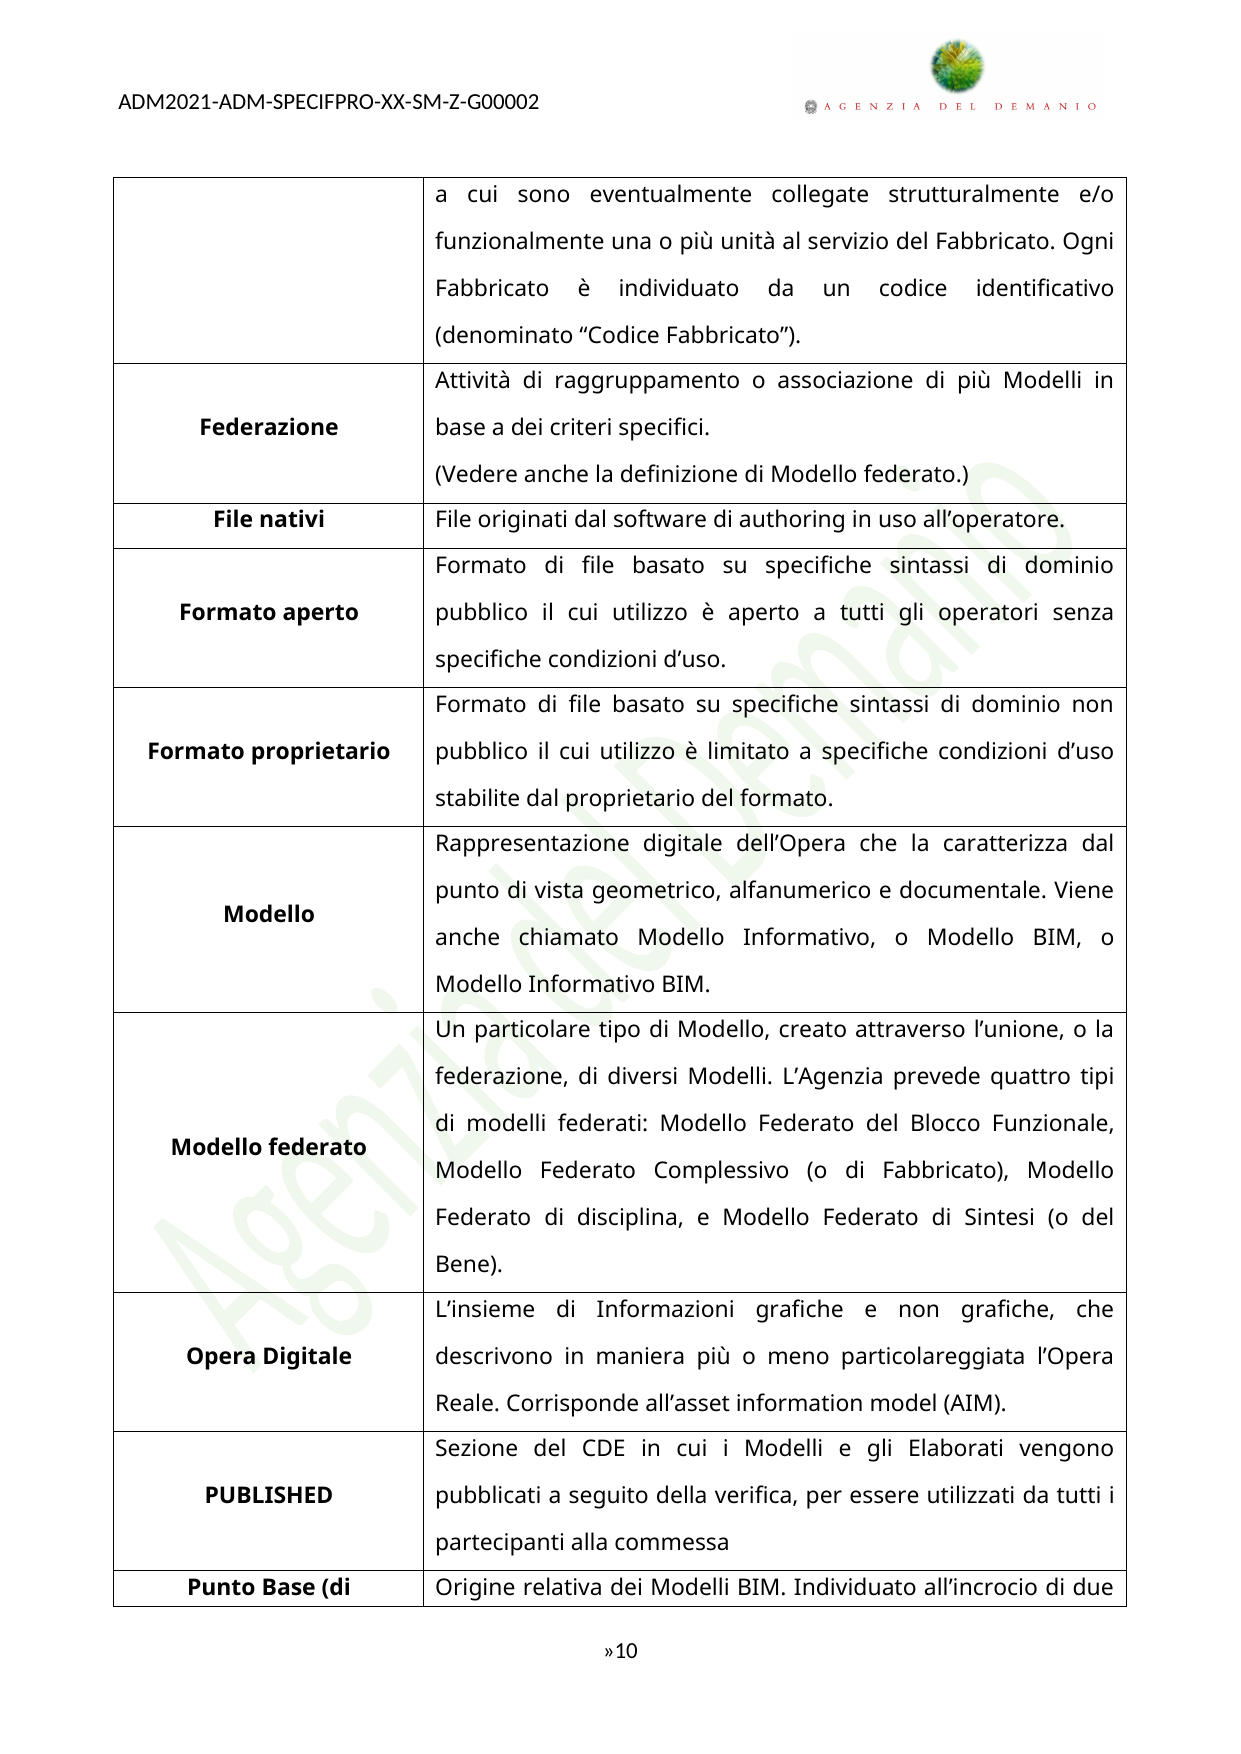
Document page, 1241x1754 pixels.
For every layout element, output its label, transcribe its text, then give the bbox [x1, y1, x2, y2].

table_cell Attività di raggruppamento o associazione di più Modelli in base a dei criteri specifici. (Vedere anche la definizione di Modello federato.) [424, 364, 1126, 502]
table_cell Sezione del CDE in cui i Modelli e gli Elaborati vengono pubblicati a seguito della verifica, per essere utilizzati da tutti i partecipanti alla commessa [424, 1432, 1126, 1570]
table_cell Origine relativa dei Modelli BIM. Individuato all’incrocio di due [424, 1571, 1126, 1606]
table_cell Formato di file basato su specifiche sintassi di dominio non pubblico il cui utilizzo è limitato a specifiche condizioni d’uso stabilite dal proprietario del formato. [424, 688, 1126, 826]
table_cell File originati dal software di authoring in uso all’operatore. [1052, 504, 1126, 548]
table_cell Rappresentazione digitale dell’Opera che la caratterizza dal punto di vista geometrico, alfanumerico e documentale. Viene anche chiamato Modello Informativo, o Modello BIM, o Modello Informativo BIM. [424, 827, 1126, 1012]
table_cell Federazione [114, 364, 423, 502]
table_cell PUBLISHED [114, 1432, 423, 1570]
table_cell Modello federato [114, 1013, 423, 1292]
table_cell Formato proprietario [114, 688, 423, 826]
table_cell Punto Base (di [114, 1571, 423, 1606]
table_cell [114, 178, 423, 363]
table_cell File originati dal software di authoring in uso all’operatore. [986, 504, 1056, 548]
table_cell Formato aperto [114, 549, 423, 687]
table_cell Un particolare tipo di Modello, creato attraverso l’unione, o la federazione, di diversi Modelli. L’Agenzia prevede quattro tipi di modelli federati: Modello Federato del Blocco Funzionale, Modello Federato Complessivo (o di Fabbricato), Modello Federato di disciplina, e Modello Federato di Sintesi (o del Bene). [424, 1013, 1126, 1292]
table_cell a cui sono eventualmente collegate strutturalmente e/o funzionalmente una o più unità al servizio del Fabbricato. Ogni Fabbricato è individuato da un codice identificativo (denominato “Codice Fabbricato”). [424, 178, 1126, 363]
table_cell Formato di file basato su specifiche sintassi di dominio pubblico il cui utilizzo è aperto a tutti gli operatori senza specifiche condizioni d’uso. [424, 549, 1126, 687]
table_cell File originati dal software di authoring in uso all’operatore. [424, 504, 967, 548]
table_cell Modello [114, 827, 423, 1012]
table_cell L’insieme di Informazioni grafiche e non grafiche, che descrivono in maniera più o meno particolareggiata l’Opera Reale. Corrisponde all’asset information model (AIM). [424, 1293, 1126, 1431]
table_cell Opera Digitale [114, 1293, 423, 1431]
table_cell File nativi [114, 504, 423, 548]
